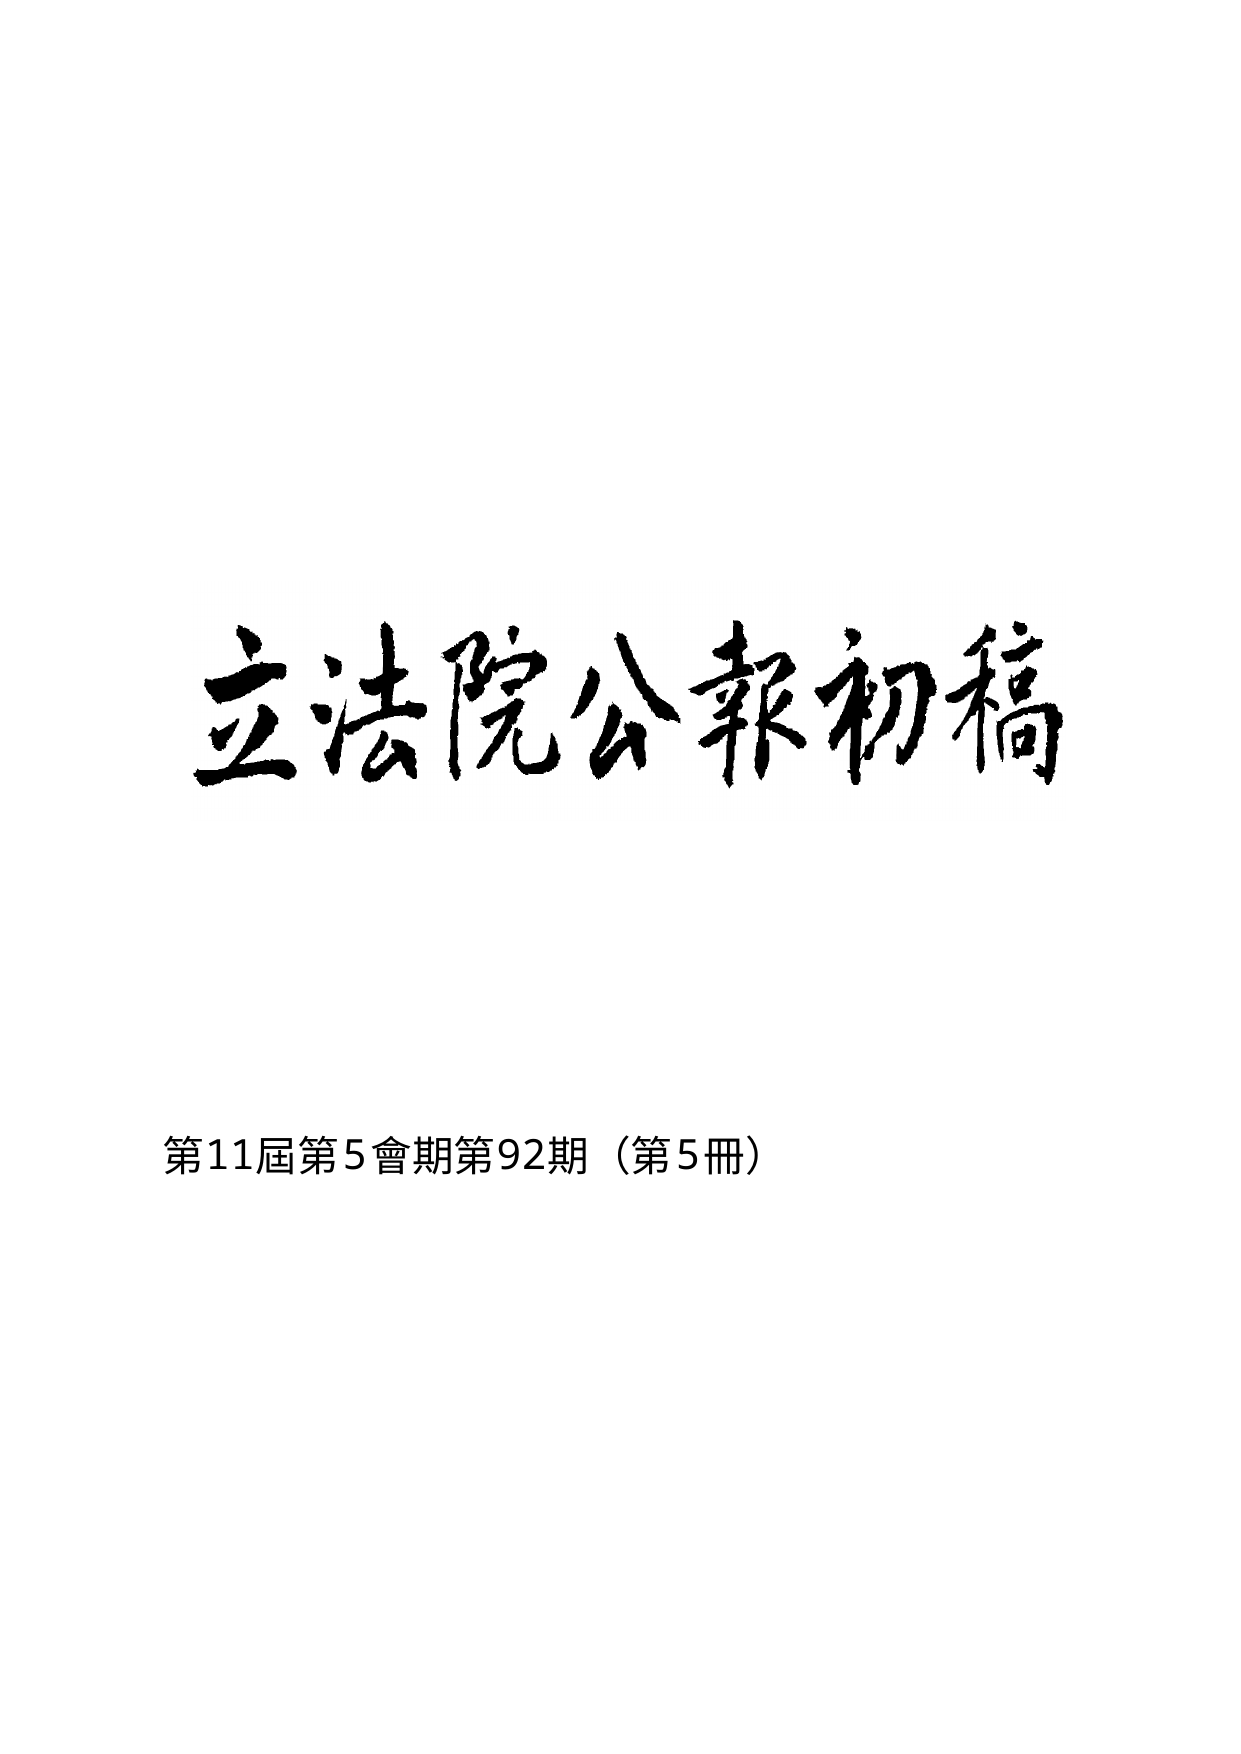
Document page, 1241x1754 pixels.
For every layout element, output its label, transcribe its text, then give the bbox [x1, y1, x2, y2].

table_header 第11屆第5會期第92期（第5冊） [151, 1089, 825, 1234]
table_header [151, 406, 1098, 902]
